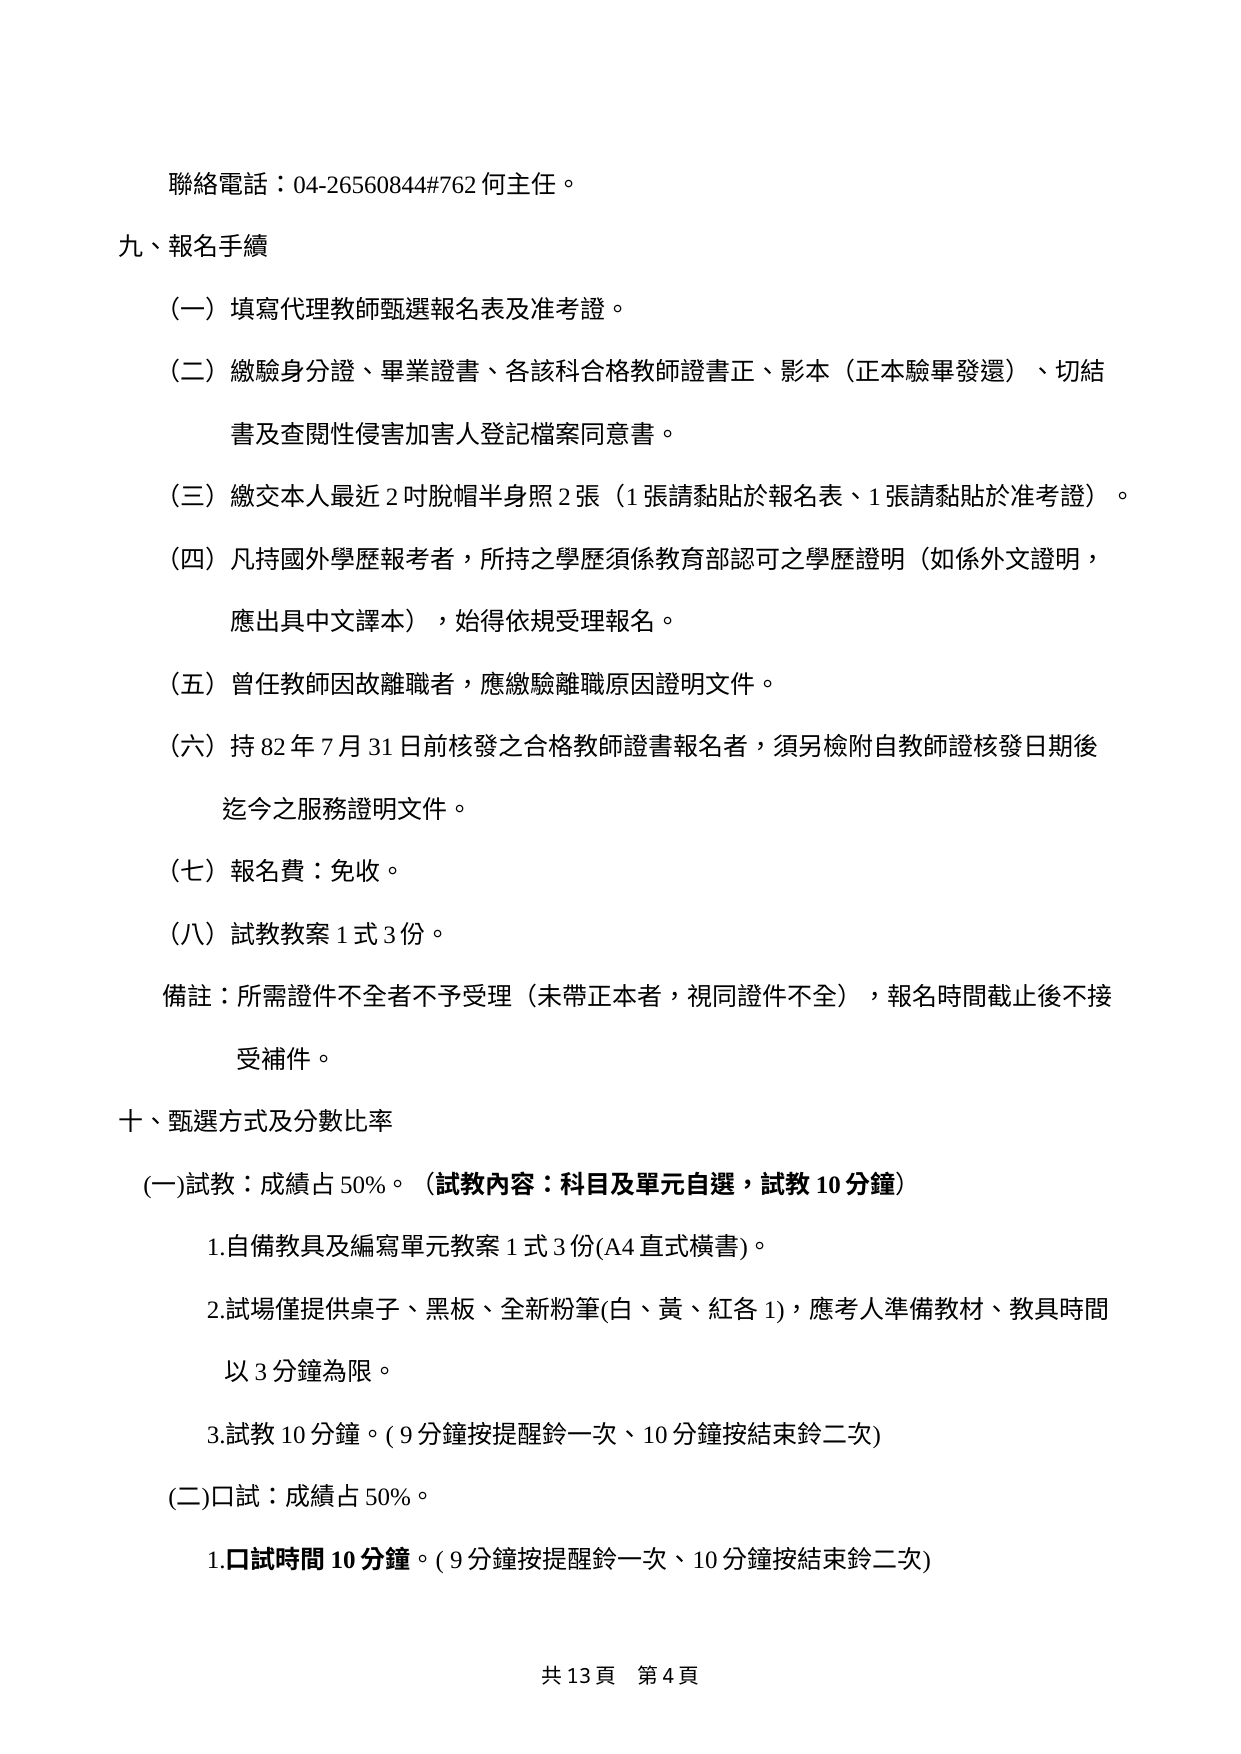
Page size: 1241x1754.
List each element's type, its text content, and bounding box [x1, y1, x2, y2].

text (二)口試：成績占50%。 [168, 1453, 1122, 1516]
text 聯絡電話：04-26560844#762何主任。 [168, 141, 1122, 203]
text 3.試教10分鐘。( 9分鐘按提醒鈴一次、10分鐘按結束鈴二次) [207, 1391, 1122, 1453]
text 九、報名手續 [118, 203, 1122, 266]
text （五）曾任教師因故離職者，應繳驗離職原因證明文件。 [156, 641, 1122, 703]
text （六）持82年7月31日前核發之合格教師證書報名者，須另檢附自教師證核發日期後迄今之服務證明文件。 [156, 703, 1122, 828]
text （七）報名費：免收。 [156, 828, 1122, 891]
text 十、甄選方式及分數比率 [118, 1078, 1122, 1141]
text 備註：所需證件不全者不予受理（未帶正本者，視同證件不全），報名時間截止後不接受補件。 [162, 953, 1122, 1078]
text 1.自備教具及編寫單元教案1式3份(A4直式橫書)。 [207, 1203, 1122, 1266]
text （一）填寫代理教師甄選報名表及准考證。 [118, 266, 1122, 328]
text (一)試教：成績占50%。（試教內容：科目及單元自選，試教10分鐘） [118, 1141, 1122, 1203]
text 2.試場僅提供桌子、黑板、全新粉筆(白、黃、紅各1)，應考人準備教材、教具時間以3分鐘為限。 [207, 1266, 1122, 1391]
text （八）試教教案1式3份。 [156, 891, 1122, 953]
text 1.口試時間10分鐘。( 9分鐘按提醒鈴一次、10分鐘按結束鈴二次) [207, 1516, 1122, 1578]
text （三）繳交本人最近2吋脫帽半身照2張（1張請黏貼於報名表、1張請黏貼於准考證）。 [156, 453, 1122, 516]
text （二）繳驗身分證、畢業證書、各該科合格教師證書正、影本（正本驗畢發還）、切結書及查閱性侵害加害人登記檔案同意書。 [156, 328, 1122, 453]
text （四）凡持國外學歷報考者，所持之學歷須係教育部認可之學歷證明（如係外文證明，應出具中文譯本），始得依規受理報名。 [156, 516, 1122, 641]
